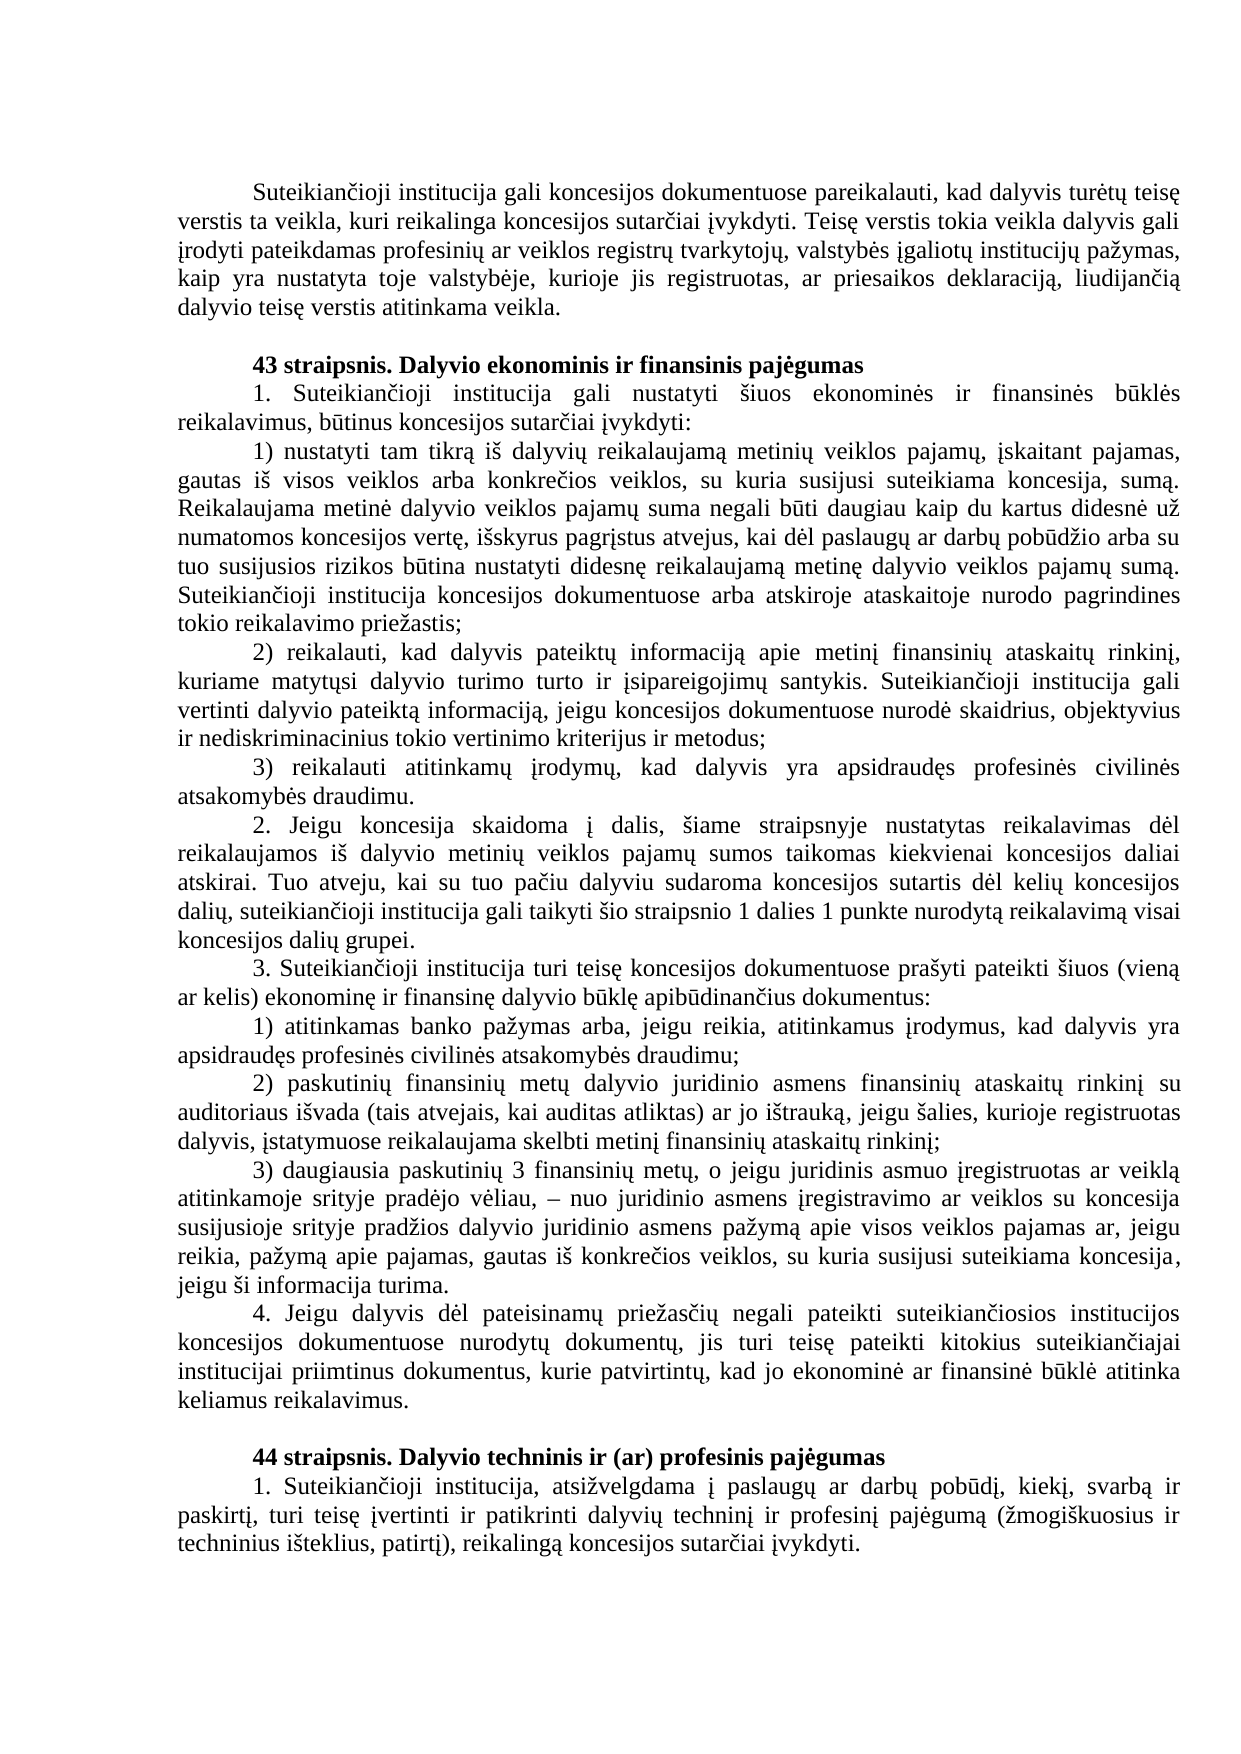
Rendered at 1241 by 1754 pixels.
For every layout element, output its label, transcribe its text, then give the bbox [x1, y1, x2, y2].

text 43 straipsnis. Dalyvio ekonominis ir finansinis pajėgumas [177, 350, 1181, 378]
subtitle 3. Suteikiančioji institucija turi teisę koncesijos dokumentuose prašyti pateikti šiuos (vieną ar kelis) ekonominę ir finansinę dalyvio būklę apibūdinančius dokumentus: [177, 953, 1181, 1011]
subtitle 3) daugiausia paskutinių 3 finansinių metų, o jeigu juridinis asmuo įregistruotas ar veiklą atitinkamoje srityje pradėjo vėliau, – nuo juridinio asmens įregistravimo ar veiklos su koncesija susijusioje srityje pradžios dalyvio juridinio asmens pažymą apie visos veiklos pajamas ar, jeigu reikia, pažymą apie pajamas, gautas iš konkrečios veiklos, su kuria susijusi suteikiama koncesija, jeigu ši informacija turima. [177, 1155, 1181, 1298]
text 1. Suteikiančioji institucija gali nustatyti šiuos ekonominės ir finansinės būklės reikalavimus, būtinus koncesijos sutarčiai įvykdyti: [177, 378, 1181, 436]
subtitle 1. Suteikiančioji institucija, atsižvelgdama į paslaugų ar darbų pobūdį, kiekį, svarbą ir paskirtį, turi teisę įvertinti ir patikrinti dalyvių techninį ir profesinį pajėgumą (žmogiškuosius ir techninius išteklius, patirtį), reikalingą koncesijos sutarčiai įvykdyti. [177, 1471, 1181, 1557]
text 4. Jeigu dalyvis dėl pateisinamų priežasčių negali pateikti suteikiančiosios institucijos koncesijos dokumentuose nurodytų dokumentų, jis turi teisę pateikti kitokius suteikiančiajai institucijai priimtinus dokumentus, kurie patvirtintų, kad jo ekonominė ar finansinė būklė atitinka keliamus reikalavimus. [177, 1298, 1181, 1413]
text 2) paskutinių finansinių metų dalyvio juridinio asmens finansinių ataskaitų rinkinį su auditoriaus išvada (tais atvejais, kai auditas atliktas) ar jo ištrauką, jeigu šalies, kurioje registruotas dalyvis, įstatymuose reikalaujama skelbti metinį finansinių ataskaitų rinkinį; [177, 1068, 1181, 1155]
text 1) nustatyti tam tikrą iš dalyvių reikalaujamą metinių veiklos pajamų, įskaitant pajamas, gautas iš visos veiklos arba konkrečios veiklos, su kuria susijusi suteikiama koncesija, sumą. Reikalaujama metinė dalyvio veiklos pajamų suma negali būti daugiau kaip du kartus didesnė už numatomos koncesijos vertę, išskyrus pagrįstus atvejus, kai dėl paslaugų ar darbų pobūdžio arba su tuo susijusios rizikos būtina nustatyti didesnę reikalaujamą metinę dalyvio veiklos pajamų sumą. Suteikiančioji institucija koncesijos dokumentuose arba atskiroje ataskaitoje nurodo pagrindines tokio reikalavimo priežastis; [177, 436, 1181, 637]
text Suteikiančioji institucija gali koncesijos dokumentuose pareikalauti, kad dalyvis turėtų teisę verstis ta veikla, kuri reikalinga koncesijos sutarčiai įvykdyti. Teisę verstis tokia veikla dalyvis gali įrodyti pateikdamas profesinių ar veiklos registrų tvarkytojų, valstybės įgaliotų institucijų pažymas, kaip yra nustatyta toje valstybėje, kurioje jis registruotas, ar priesaikos deklaraciją, liudijančią dalyvio teisę verstis atitinkama veikla. [177, 177, 1181, 321]
text 2) reikalauti, kad dalyvis pateiktų informaciją apie metinį finansinių ataskaitų rinkinį, kuriame matytųsi dalyvio turimo turto ir įsipareigojimų santykis. Suteikiančioji institucija gali vertinti dalyvio pateiktą informaciją, jeigu koncesijos dokumentuose nurodė skaidrius, objektyvius ir nediskriminacinius tokio vertinimo kriterijus ir metodus; [177, 637, 1181, 752]
subtitle 1) atitinkamas banko pažymas arba, jeigu reikia, atitinkamus įrodymus, kad dalyvis yra apsidraudęs profesinės civilinės atsakomybės draudimu; [177, 1011, 1181, 1068]
text 44 straipsnis. Dalyvio techninis ir (ar) profesinis pajėgumas [177, 1442, 1181, 1471]
text 2. Jeigu koncesija skaidoma į dalis, šiame straipsnyje nustatytas reikalavimas dėl reikalaujamos iš dalyvio metinių veiklos pajamų sumos taikomas kiekvienai koncesijos daliai atskirai. Tuo atveju, kai su tuo pačiu dalyviu sudaroma koncesijos sutartis dėl kelių koncesijos dalių, suteikiančioji institucija gali taikyti šio straipsnio 1 dalies 1 punkte nurodytą reikalavimą visai koncesijos dalių grupei. [177, 810, 1181, 953]
text 3) reikalauti atitinkamų įrodymų, kad dalyvis yra apsidraudęs profesinės civilinės atsakomybės draudimu. [177, 752, 1181, 810]
